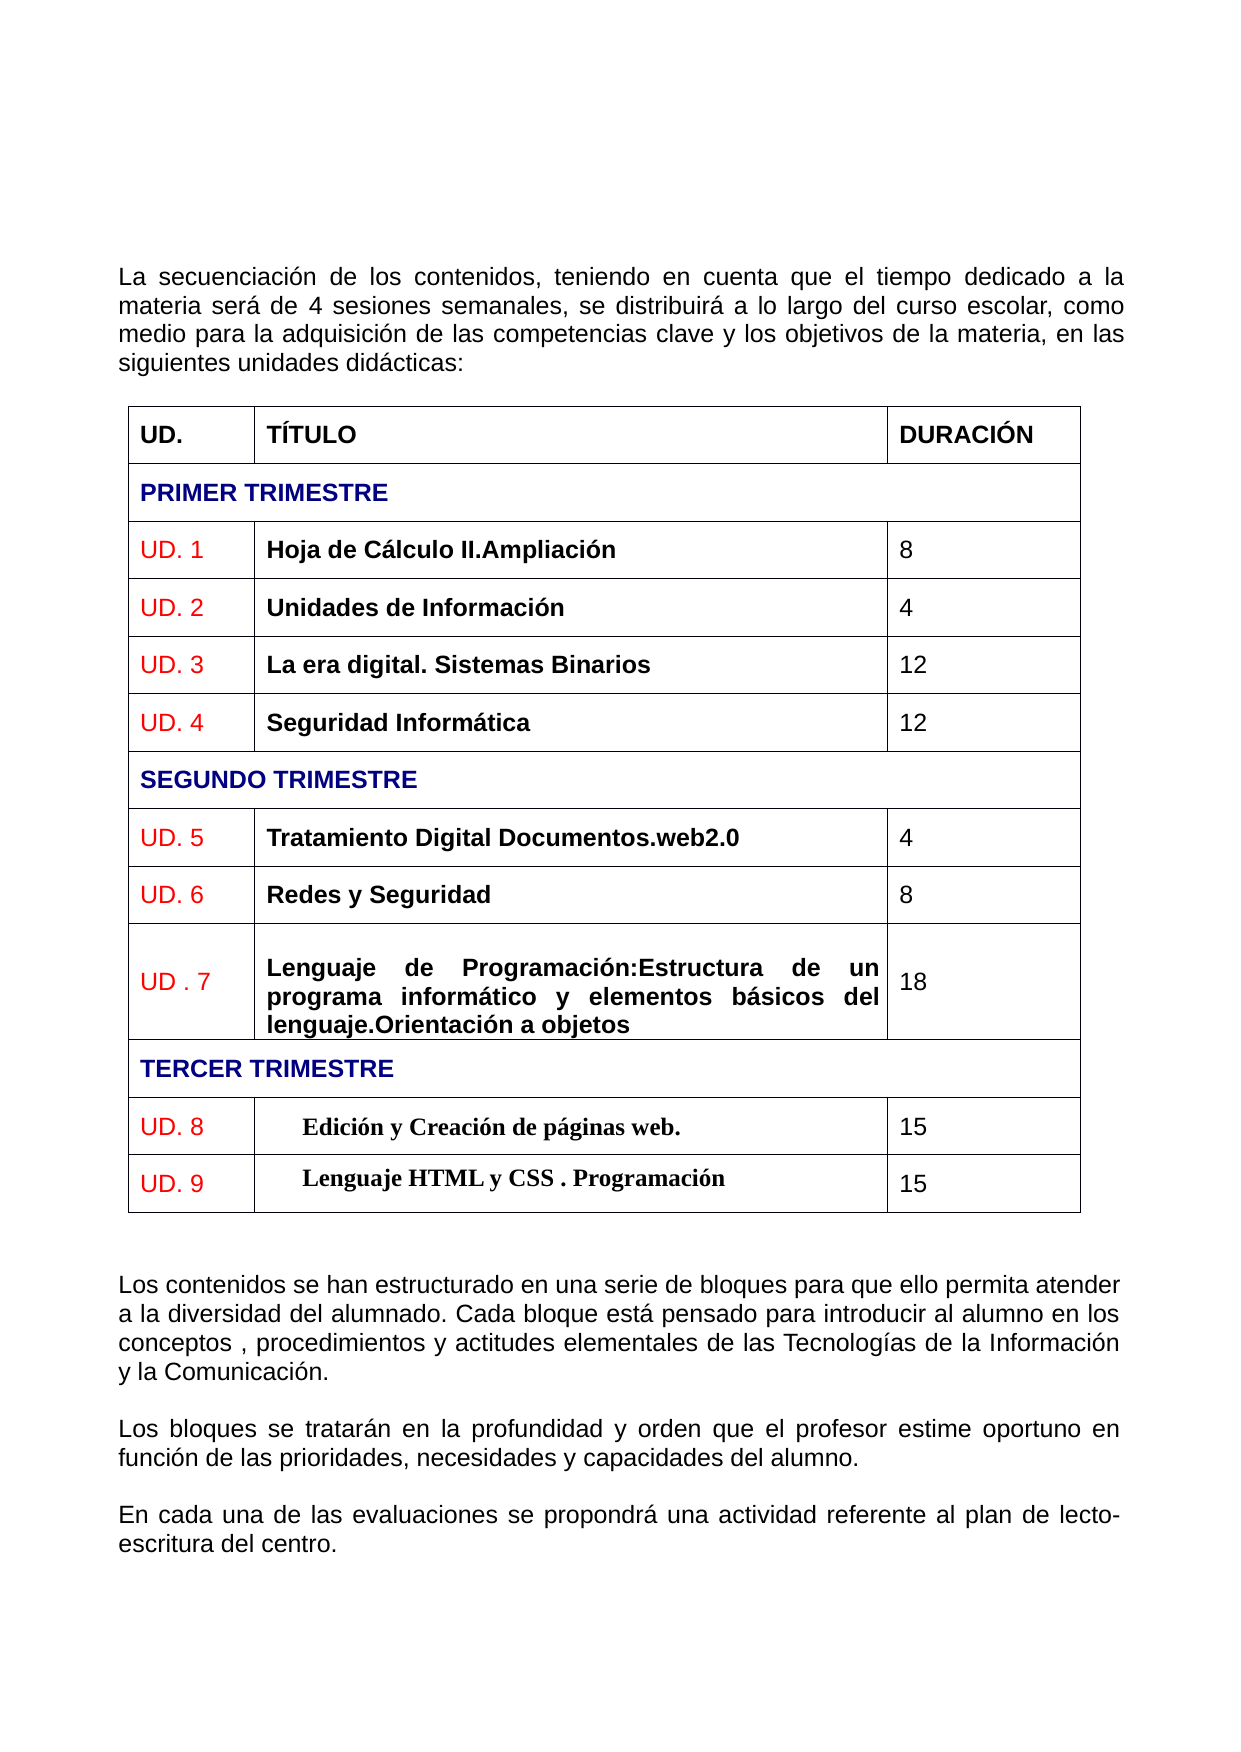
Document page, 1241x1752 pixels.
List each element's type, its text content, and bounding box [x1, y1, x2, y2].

table_cell SEGUNDO TRIMESTRE [129, 752, 1080, 808]
table_cell UD. 4 [129, 694, 254, 751]
table_cell Tratamiento Digital Documentos.web2.0 [255, 809, 887, 866]
table_cell Lenguaje HTML y CSS . Programación [255, 1155, 887, 1212]
table_header TÍTULO [255, 407, 887, 463]
table_cell 12 [888, 694, 1080, 751]
table_cell UD. 1 [129, 522, 254, 578]
table_header DURACIÓN [888, 407, 1080, 463]
table_cell Seguridad Informática [255, 694, 887, 751]
table_cell 12 [888, 637, 1080, 693]
table_cell UD. 6 [129, 867, 254, 923]
table_cell Lenguaje de Programación:Estructura de un programa informático y elementos básicos del lenguaje.Orientación a objetos [255, 924, 887, 1039]
table_cell UD. 8 [129, 1098, 254, 1154]
table_cell UD. 3 [129, 637, 254, 693]
table_cell Edición y Creación de páginas web. [255, 1098, 887, 1154]
table_cell 15 [888, 1098, 1080, 1154]
table_cell La era digital. Sistemas Binarios [255, 637, 887, 693]
table_cell 18 [888, 924, 1080, 1039]
table_cell PRIMER TRIMESTRE [129, 464, 1080, 521]
table_cell 8 [888, 522, 1080, 578]
table_cell 15 [888, 1155, 1080, 1212]
table_cell UD. 2 [129, 579, 254, 636]
table_cell 4 [888, 579, 1080, 636]
table_cell UD. 9 [129, 1155, 254, 1212]
table_header UD. [129, 407, 254, 463]
text En cada una de las evaluaciones se propondrá una actividad referente al plan de lecto-escritura del centro. [118, 1500, 1122, 1558]
text La secuenciación de los contenidos, teniendo en cuenta que el tiempo dedicado a la materia será de 4 sesiones semanales, se distribuirá a lo largo del curso escolar, como medio para la adquisición de las competencias clave y los objetivos de la materia, en las siguientes unidades didácticas: [118, 262, 1126, 377]
text Los contenidos se han estructurado en una serie de bloques para que ello permita atender a la diversidad del alumnado. Cada bloque está pensado para introducir al alumno en los conceptos , procedimientos y actitudes elementales de las Tecnologías de la Información y la Comunicación. [118, 1270, 1122, 1385]
table_cell UD. 5 [129, 809, 254, 866]
table_cell TERCER TRIMESTRE [129, 1040, 1080, 1097]
text Los bloques se tratarán en la profundidad y orden que el profesor estime oportuno en función de las prioridades, necesidades y capacidades del alumno. [118, 1414, 1122, 1471]
table_cell Hoja de Cálculo II.Ampliación [255, 522, 887, 578]
table_cell 8 [888, 867, 1080, 923]
table_cell Redes y Seguridad [255, 867, 887, 923]
table_cell UD . 7 [129, 924, 254, 1039]
table_cell Unidades de Información [255, 579, 887, 636]
table_cell 4 [888, 809, 1080, 866]
